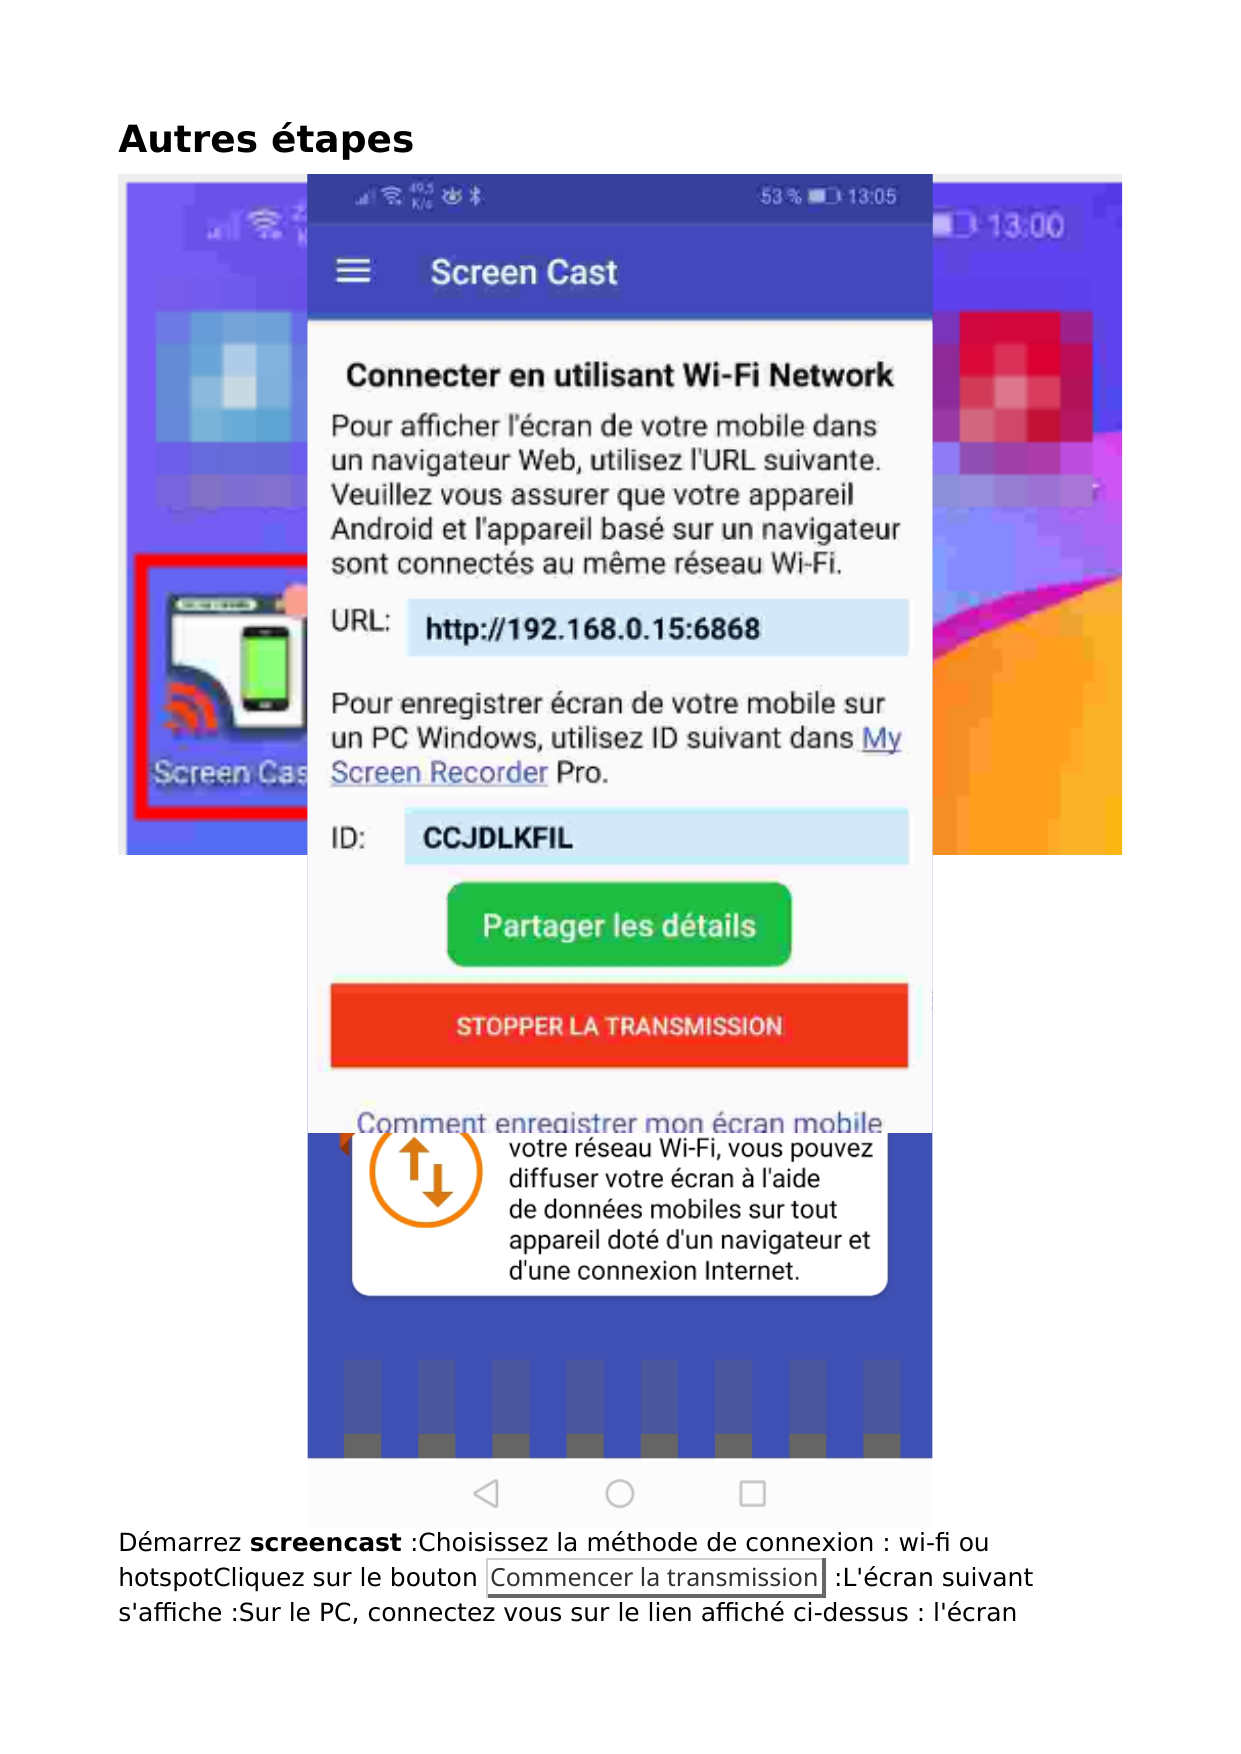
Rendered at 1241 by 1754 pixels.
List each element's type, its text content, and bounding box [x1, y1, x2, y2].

picture [118, 174, 1123, 1529]
subtitle Autres étapes [118, 118, 1122, 162]
text Démarrez screencast :Choisissez la méthode de connexion : wi-fi ou hotspotCliquez sur le bouton Commencer la transmission :L'écran suivant s'affiche :Sur le PC, connectez vous sur le lien affiché ci-dessus : l'écran [118, 855, 1122, 1627]
